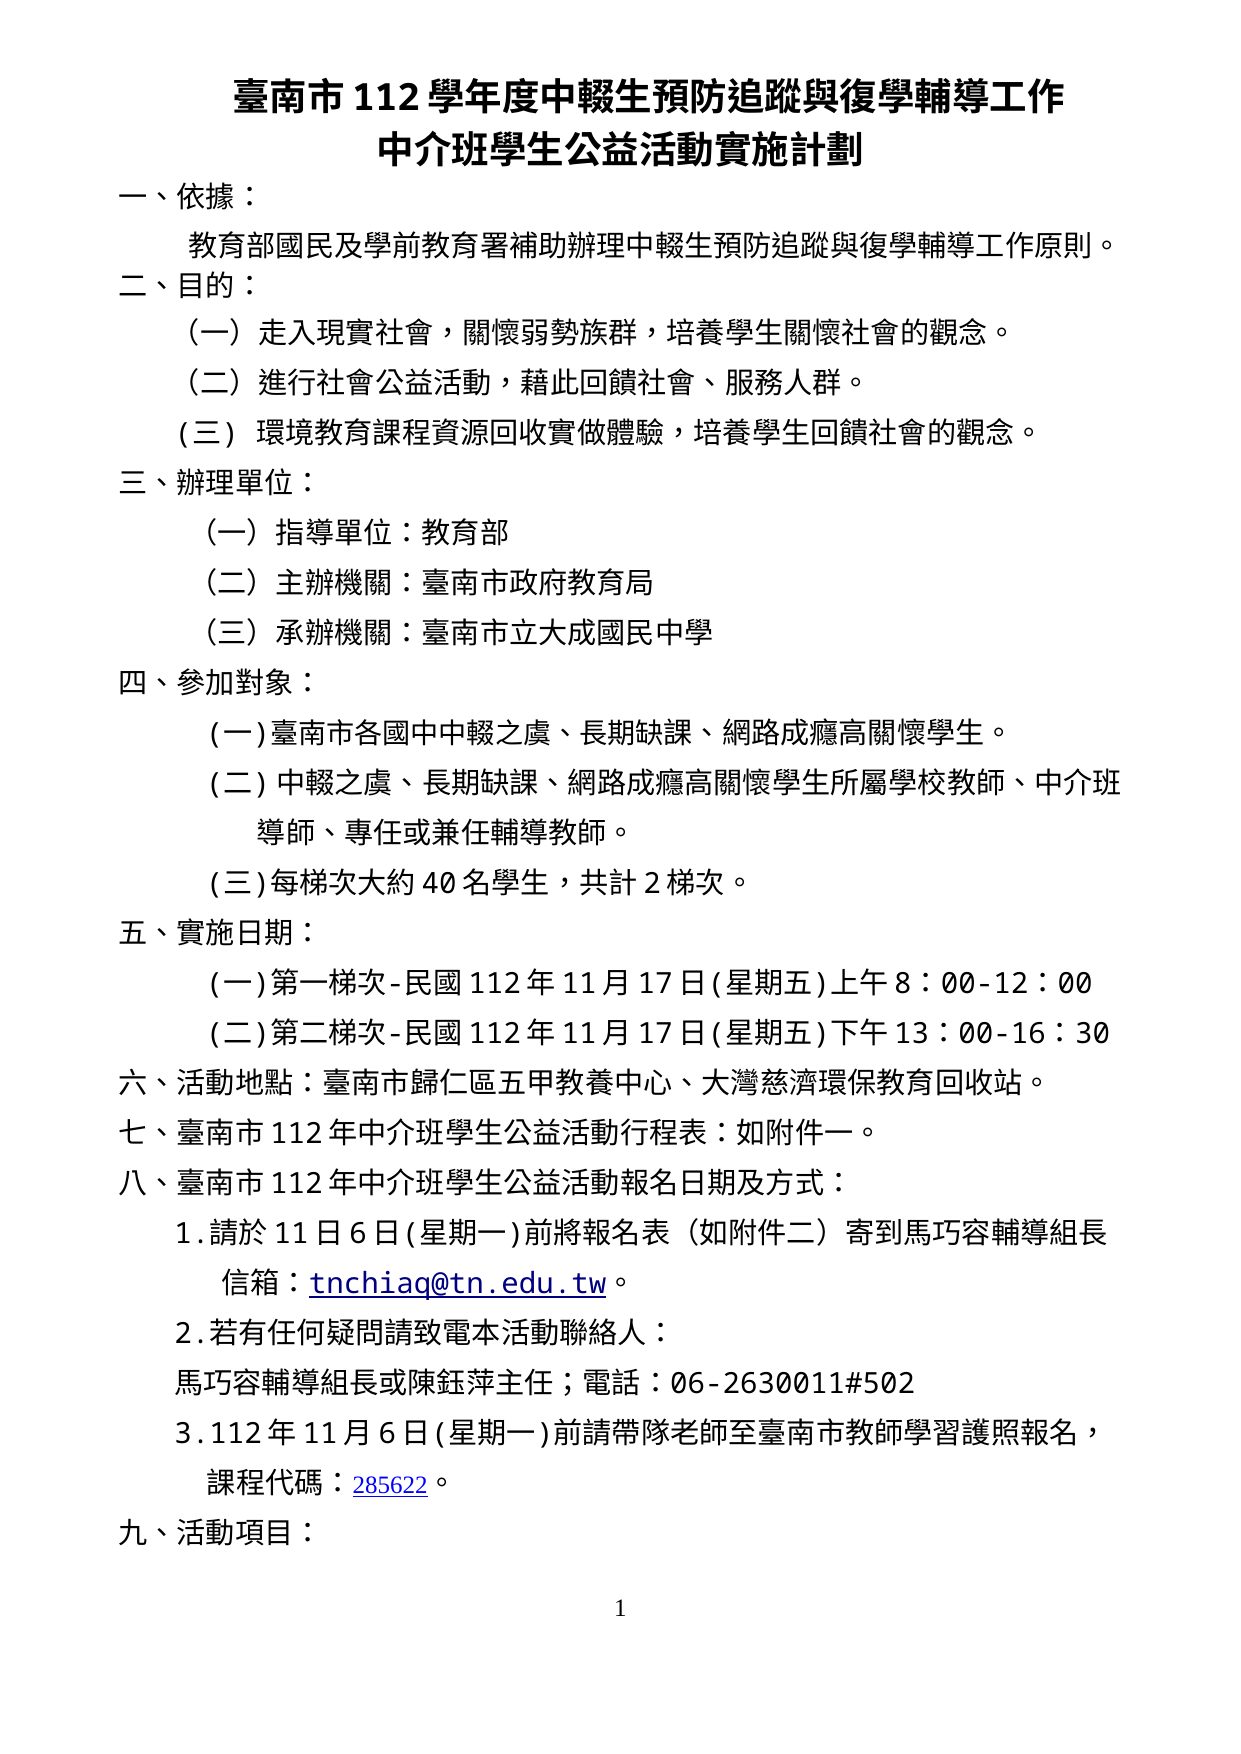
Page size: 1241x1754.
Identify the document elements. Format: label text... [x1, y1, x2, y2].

text 教育部國民及學前教育署補助辦理中輟生預防追蹤與復學輔導工作原則。二、目的： [118, 225, 1122, 304]
text 八、臺南市112年中介班學生公益活動報名日期及方式： [118, 1154, 1122, 1204]
text 1.請於11日6日(星期一)前將報名表（如附件二）寄到馬巧容輔導組長信箱：tnchiaq@tn.edu.tw。 [174, 1204, 1122, 1304]
text 馬巧容輔導組長或陳鈺萍主任；電話：06-2630011#502 [174, 1354, 1122, 1404]
text (一)第一梯次-民國112年11月17日(星期五)上午8：00-12：00 [118, 954, 1122, 1004]
text (三) 環境教育課程資源回收實做體驗，培養學生回饋社會的觀念。 [174, 404, 1122, 454]
text (二)第二梯次-民國112年11月17日(星期五)下午13：00-16：30 [118, 1004, 1122, 1054]
text (一)臺南市各國中中輟之虞、長期缺課、網路成癮高關懷學生。 [118, 704, 1122, 754]
text （二）主辦機關：臺南市政府教育局 [118, 554, 1122, 604]
text 中介班學生公益活動實施計劃 [118, 120, 1122, 174]
text 2.若有任何疑問請致電本活動聯絡人： [174, 1304, 1122, 1354]
text (二) 中輟之虞、長期缺課、網路成癮高關懷學生所屬學校教師、中介班 [118, 754, 1122, 804]
text （三）承辦機關：臺南市立大成國民中學 [118, 604, 1122, 654]
text 一、依據： [118, 174, 1122, 216]
text （一）走入現實社會，關懷弱勢族群，培養學生關懷社會的觀念。 [118, 304, 1122, 354]
text 三、辦理單位： [118, 454, 1122, 504]
text 五、實施日期： [118, 904, 1122, 954]
text （二）進行社會公益活動，藉此回饋社會、服務人群。 [118, 354, 1122, 404]
text 四、參加對象： [118, 654, 1122, 704]
text 3.112年11月6日(星期一)前請帶隊老師至臺南市教師學習護照報名，課程代碼：285622。 [174, 1404, 1122, 1504]
text 七、臺南市112年中介班學生公益活動行程表：如附件一。 [118, 1104, 1122, 1154]
text (三)每梯次大約40名學生，共計2梯次。 [118, 854, 1122, 904]
text 臺南市112學年度中輟生預防追蹤與復學輔導工作 [118, 74, 1122, 120]
text 六、活動地點：臺南市歸仁區五甲教養中心、大灣慈濟環保教育回收站。 [118, 1054, 1122, 1104]
text 九、活動項目： [118, 1504, 1122, 1554]
text 導師、專任或兼任輔導教師。 [118, 804, 1122, 854]
text （一）指導單位：教育部 [118, 504, 1122, 554]
